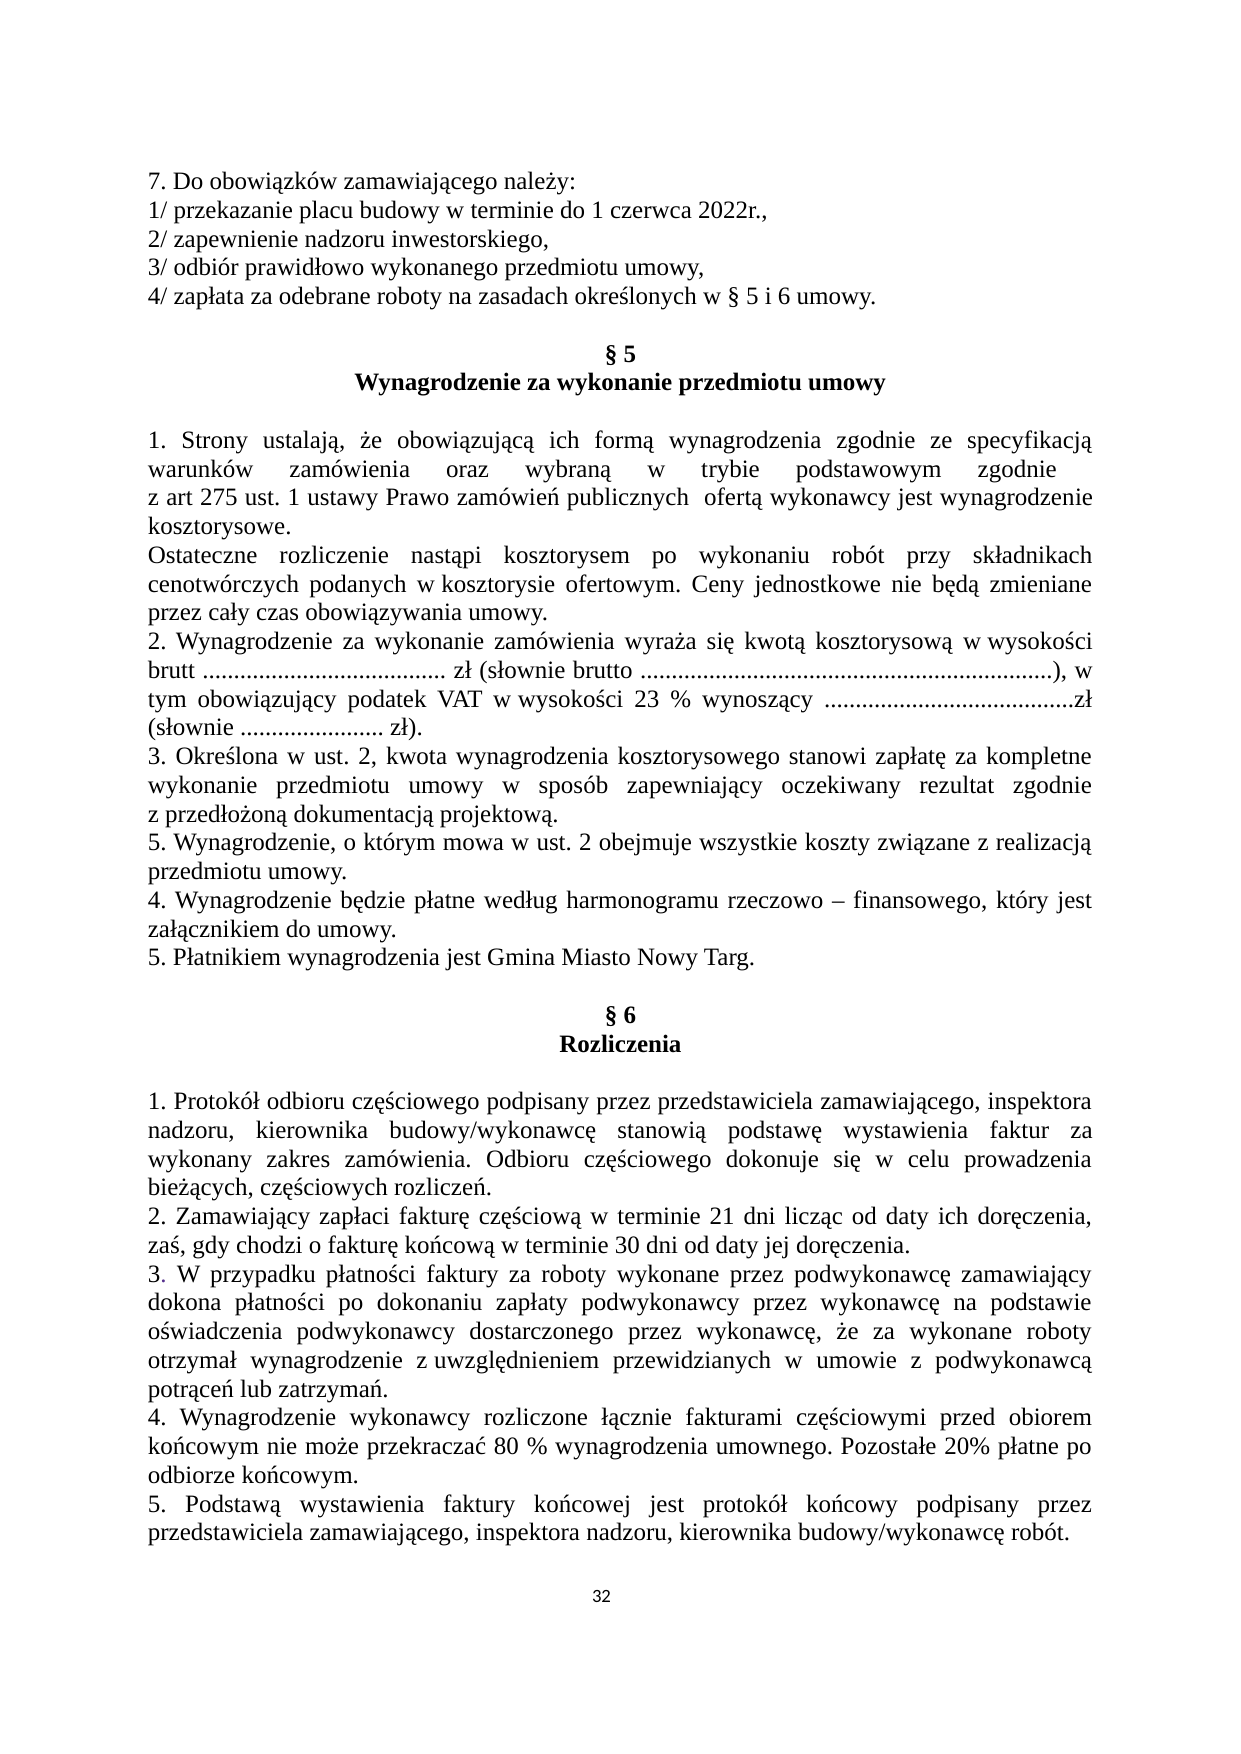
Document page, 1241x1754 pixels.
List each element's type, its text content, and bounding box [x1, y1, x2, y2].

text § 5 [148, 339, 1093, 367]
text 3. W przypadku płatności faktury za roboty wykonane przez podwykonawcę zamawiający dokona płatności po dokonaniu zapłaty podwykonawcy przez wykonawcę na podstawie oświadczenia podwykonawcy dostarczonego przez wykonawcę, że za wykonane roboty otrzymał wynagrodzenie z uwzględnieniem przewidzianych w umowie z podwykonawcą potrąceń lub zatrzymań. [148, 1259, 1093, 1402]
text 4. Wynagrodzenie będzie płatne według harmonogramu rzeczowo – finansowego, który jest załącznikiem do umowy. [148, 885, 1093, 942]
text § 6 [148, 1000, 1093, 1029]
text 2. Wynagrodzenie za wykonanie zamówienia wyraża się kwotą kosztorysową w wysokości brutt ....................................... zł (słownie brutto ..................................................................), w tym obowiązujący podatek VAT w wysokości 23 % wynoszący ........................................zł (słownie ....................... zł). [148, 626, 1093, 741]
text 3. Określona w ust. 2, kwota wynagrodzenia kosztorysowego stanowi zapłatę za kompletne wykonanie przedmiotu umowy w sposób zapewniający oczekiwany rezultat zgodnie z przedłożoną dokumentacją projektową. [148, 741, 1093, 827]
text 1. Protokół odbioru częściowego podpisany przez przedstawiciela zamawiającego, inspektora nadzoru, kierownika budowy/wykonawcę stanowią podstawę wystawienia faktur za wykonany zakres zamówienia. Odbioru częściowego dokonuje się w celu prowadzenia bieżących, częściowych rozliczeń. [148, 1086, 1093, 1201]
text 5. Płatnikiem wynagrodzenia jest Gmina Miasto Nowy Targ. [148, 942, 1093, 971]
text 2. Zamawiający zapłaci fakturę częściową w terminie 21 dni licząc od daty ich doręczenia, zaś, gdy chodzi o fakturę końcową w terminie 30 dni od daty jej doręczenia. [148, 1201, 1093, 1259]
text 3/ odbiór prawidłowo wykonanego przedmiotu umowy, [148, 252, 1093, 281]
text Ostateczne rozliczenie nastąpi kosztorysem po wykonaniu robót przy składnikach cenotwórczych podanych w kosztorysie ofertowym. Ceny jednostkowe nie będą zmieniane przez cały czas obowiązywania umowy. [148, 540, 1093, 626]
text 2/ zapewnienie nadzoru inwestorskiego, [148, 224, 1093, 252]
text Rozliczenia [148, 1029, 1093, 1057]
text 5. Wynagrodzenie, o którym mowa w ust. 2 obejmuje wszystkie koszty związane z realizacją przedmiotu umowy. [148, 827, 1093, 885]
text 1/ przekazanie placu budowy w terminie do 1 czerwca 2022r., [148, 195, 1093, 224]
text Wynagrodzenie za wykonanie przedmiotu umowy [148, 367, 1093, 396]
text 7. Do obowiązków zamawiającego należy: [148, 166, 1093, 195]
text 4/ zapłata za odebrane roboty na zasadach określonych w § 5 i 6 umowy. [148, 281, 1093, 310]
text 5. Podstawą wystawienia faktury końcowej jest protokół końcowy podpisany przez przedstawiciela zamawiającego, inspektora nadzoru, kierownika budowy/wykonawcę robót. [148, 1489, 1093, 1546]
text 1. Strony ustalają, że obowiązującą ich formą wynagrodzenia zgodnie ze specyfikacją warunków zamówienia oraz wybraną w trybie podstawowym zgodnie z art 275 ust. 1 ustawy Prawo zamówień publicznych ofertą wykonawcy jest wynagrodzenie kosztorysowe. [148, 425, 1093, 540]
text 4. Wynagrodzenie wykonawcy rozliczone łącznie fakturami częściowymi przed obiorem końcowym nie może przekraczać 80 % wynagrodzenia umownego. Pozostałe 20% płatne po odbiorze końcowym. [148, 1402, 1093, 1489]
